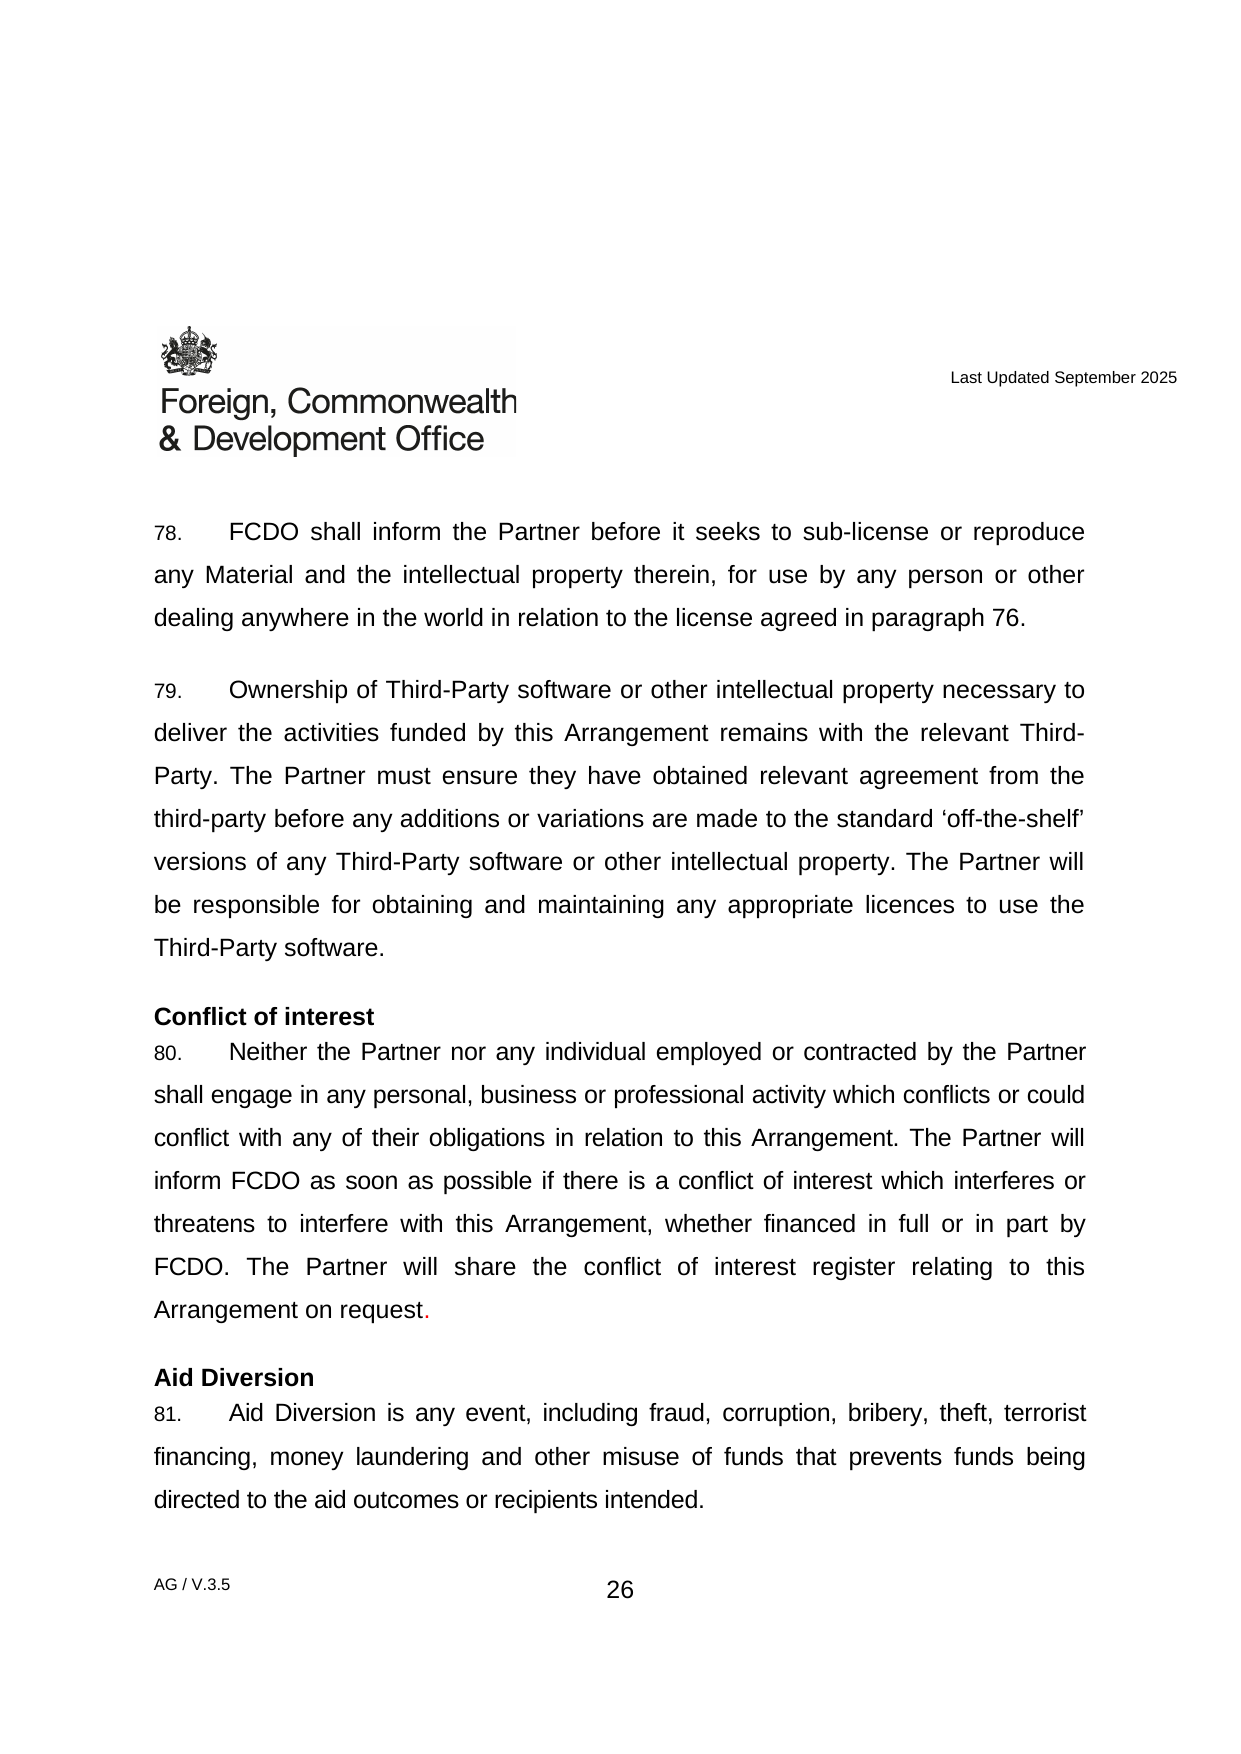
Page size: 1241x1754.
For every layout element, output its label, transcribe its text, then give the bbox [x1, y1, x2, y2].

subtitle Conflict of interest [153, 1002, 1087, 1030]
list Aid Diversion is any event, including fraud, corruption, bribery, theft, terrorist financing, money laundering and other misuse of funds that prevents funds being directed to the aid outcomes or recipients intended. [153, 1398, 1087, 1513]
list Neither the Partner nor any individual employed or contracted by the Partner shall engage in any personal, business or professional activity which conflicts or could conflict with any of their obligations in relation to this Arrangement. The Partner will inform FCDO as soon as possible if there is a conflict of interest which interferes or threatens to interfere with this Arrangement, whether financed in full or in part by FCDO. The Partner will share the conflict of interest register relating to this Arrangement on request. [153, 1037, 1087, 1324]
list Ownership of Third-Party software or other intellectual property necessary to deliver the activities funded by this Arrangement remains with the relevant Third-Party. The Partner must ensure they have obtained relevant agreement from the third-party before any additions or variations are made to the standard ‘off-the-shelf’ versions of any Third-Party software or other intellectual property. The Partner will be responsible for obtaining and maintaining any appropriate licences to use the Third-Party software. [153, 675, 1087, 962]
list FCDO shall inform the Partner before it seeks to sub-license or reproduce any Material and the intellectual property therein, for use by any person or other dealing anywhere in the world in relation to the license agreed in paragraph 76. [153, 517, 1087, 632]
subtitle Aid Diversion [153, 1363, 1087, 1392]
